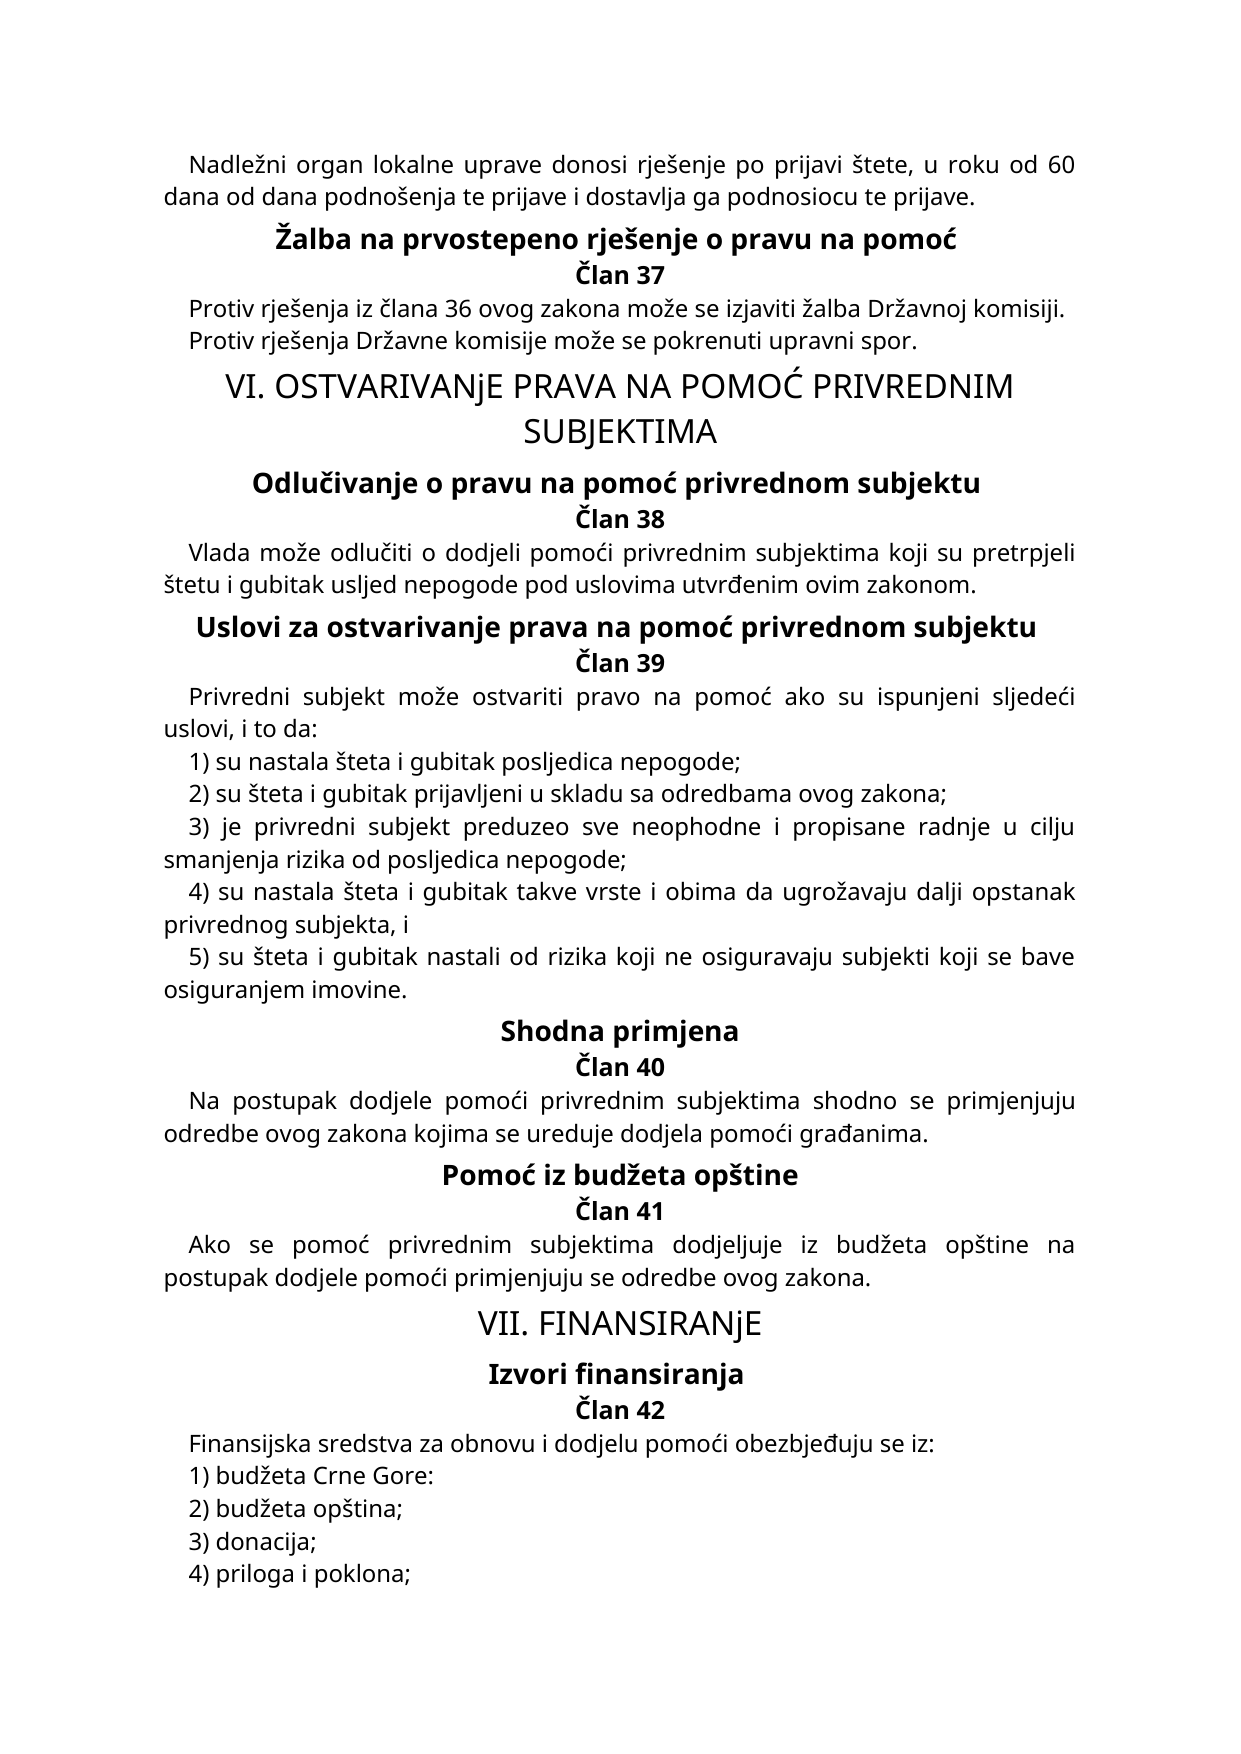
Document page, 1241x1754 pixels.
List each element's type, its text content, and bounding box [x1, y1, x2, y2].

text Protiv rješenja Državne komisije može se pokrenuti upravni spor. [163, 324, 1077, 357]
text 3) je privredni subjekt preduzeo sve neophodne i propisane radnje u cilju smanjenja rizika od posljedica nepogode; [163, 810, 1077, 875]
text 5) su šteta i gubitak nastali od rizika koji ne osiguravaju subjekti koji se bave osiguranjem imovine. [163, 940, 1077, 1005]
text 3) donacija; [163, 1524, 1077, 1557]
text Izvori finansiranja [148, 1354, 1093, 1392]
text Ako se pomoć privrednim subjektima dodjeljuje iz budžeta opštine na postupak dodjele pomoći primjenjuju se odredbe ovog zakona. [163, 1228, 1077, 1293]
text 1) budžeta Crne Gore: [163, 1459, 1077, 1492]
text Na postupak dodjele pomoći privrednim subjektima shodno se primjenjuju odredbe ovog zakona kojima se ureduje dodjela pomoći građanima. [163, 1084, 1077, 1149]
text Odlučivanje o pravu na pomoć privrednom subjektu [148, 463, 1093, 501]
text VI. OSTVARIVANjE PRAVA NA POMOĆ PRIVREDNIM SUBJEKTIMA [148, 363, 1093, 454]
text 4) su nastala šteta i gubitak takve vrste i obima da ugrožavaju dalji opstanak privrednog subjekta, i [163, 875, 1077, 940]
text Uslovi za ostvarivanje prava na pomoć privrednom subjektu [148, 607, 1093, 645]
text Član 42 [148, 1392, 1093, 1427]
text VII. FINANSIRANjE [148, 1299, 1093, 1345]
text 2) su šteta i gubitak prijavljeni u skladu sa odredbama ovog zakona; [163, 777, 1077, 810]
text Žalba na prvostepeno rješenje o pravu na pomoć [148, 219, 1093, 257]
text Član 41 [148, 1194, 1093, 1228]
text Član 38 [148, 501, 1093, 536]
text 2) budžeta opština; [163, 1492, 1077, 1524]
text Finansijska sredstva za obnovu i dodjelu pomoći obezbjeđuju se iz: [163, 1427, 1077, 1459]
text Član 37 [148, 257, 1093, 291]
text 1) su nastala šteta i gubitak posljedica nepogode; [163, 744, 1077, 777]
text Pomoć iz budžeta opštine [148, 1156, 1093, 1194]
text Vlada može odlučiti o dodjeli pomoći privrednim subjektima koji su pretrpjeli štetu i gubitak usljed nepogode pod uslovima utvrđenim ovim zakonom. [163, 536, 1077, 601]
text Protiv rješenja iz člana 36 ovog zakona može se izjaviti žalba Državnoj komisiji. [163, 291, 1077, 324]
text Član 40 [148, 1050, 1093, 1084]
text Privredni subjekt može ostvariti pravo na pomoć ako su ispunjeni sljedeći uslovi, i to da: [163, 679, 1077, 744]
text Shodna primjena [148, 1012, 1093, 1050]
text Član 39 [148, 645, 1093, 679]
text Nadležni organ lokalne uprave donosi rješenje po prijavi štete, u roku od 60 dana od dana podnošenja te prijave i dostavlja ga podnosiocu te prijave. [163, 148, 1077, 213]
text 4) priloga i poklona; [163, 1557, 1077, 1589]
